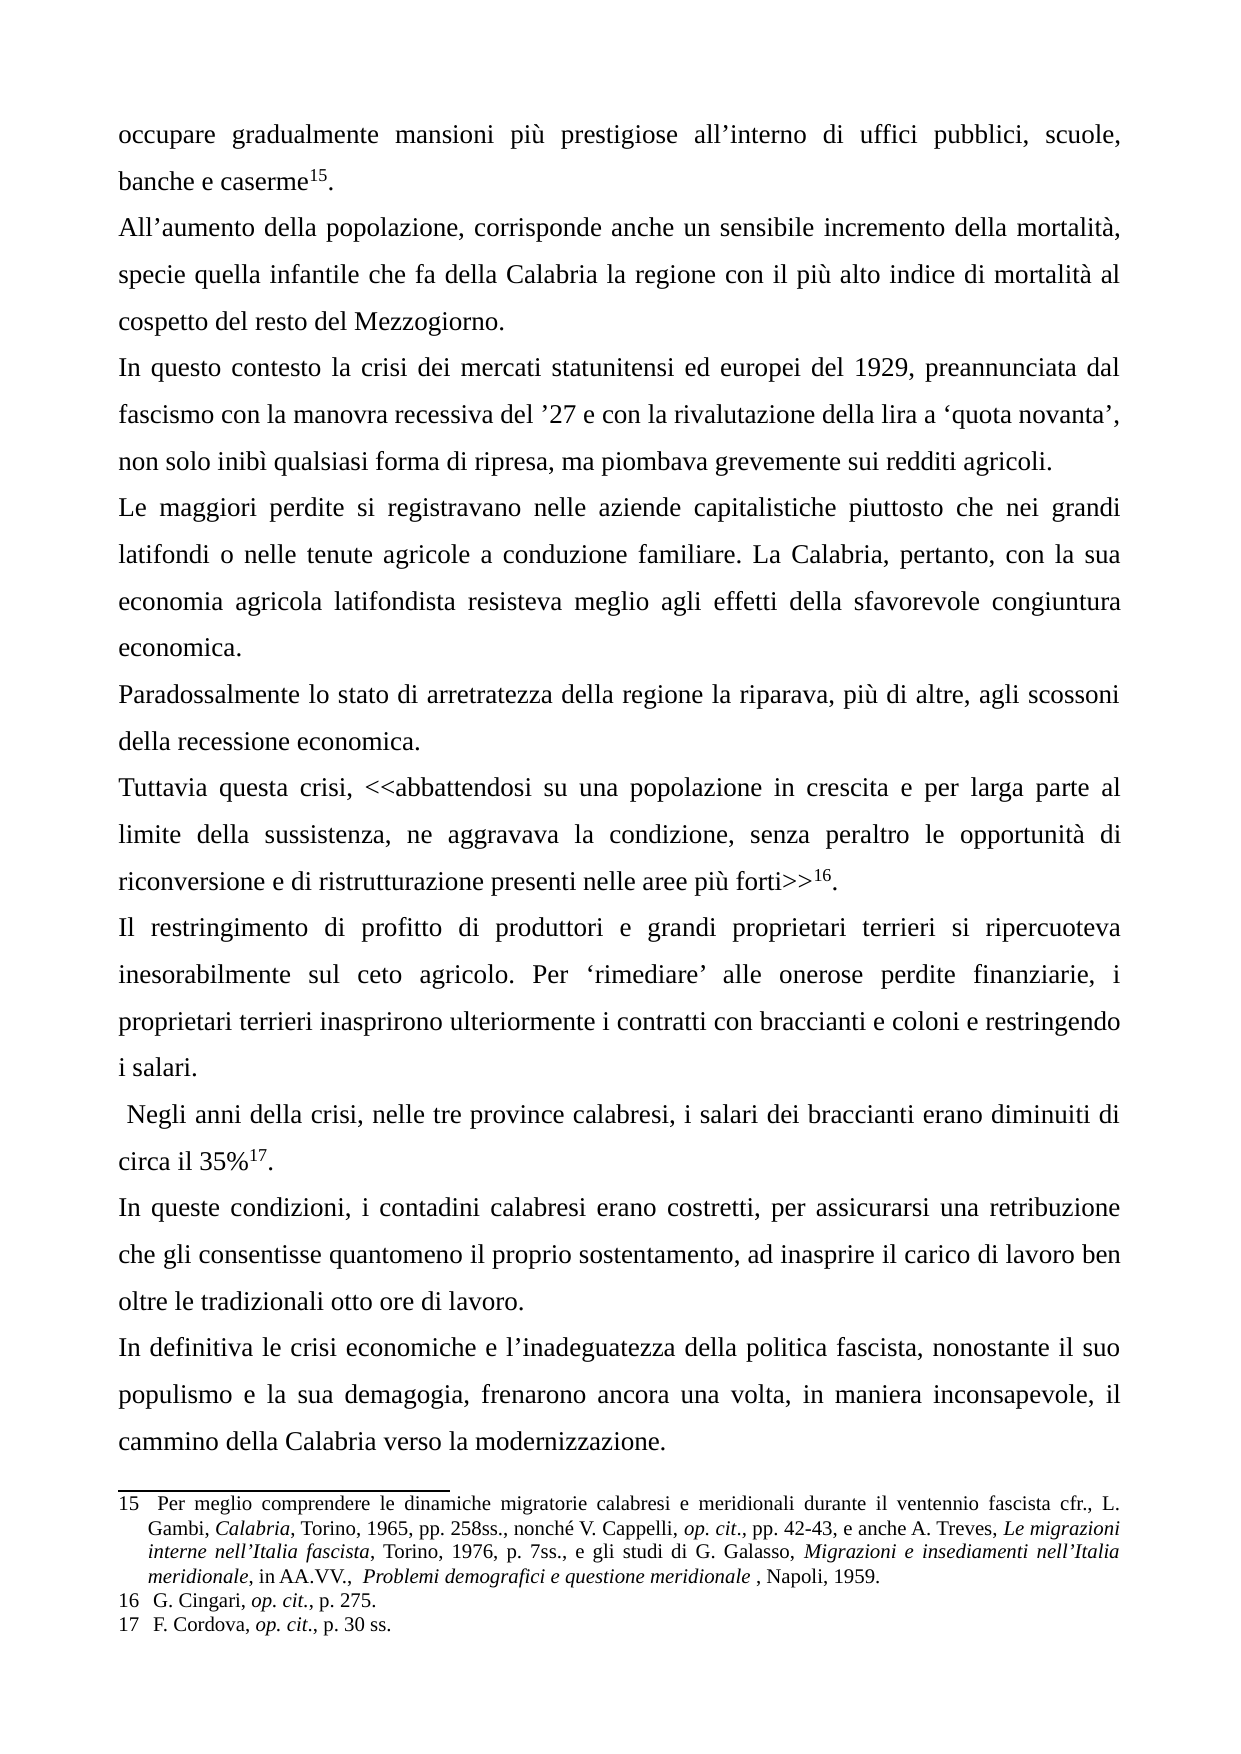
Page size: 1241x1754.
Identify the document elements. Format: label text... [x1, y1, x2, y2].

text In questo contesto la crisi dei mercati statunitensi ed europei del 1929, preannunciata dal fascismo con la manovra recessiva del ’27 e con la rivalutazione della lira a ‘quota novanta’, non solo inibì qualsiasi forma di ripresa, ma piombava grevemente sui redditi agricoli. [118, 351, 1122, 476]
text In queste condizioni, i contadini calabresi erano costretti, per assicurarsi una retribuzione che gli consentisse quantomeno il proprio sostentamento, ad inasprire il carico di lavoro ben oltre le tradizionali otto ore di lavoro. [118, 1191, 1122, 1316]
text Negli anni della crisi, nelle tre province calabresi, i salari dei braccianti erano diminuiti di circa il 35%. [118, 1098, 1122, 1176]
text Il restringimento di profitto di produttori e grandi proprietari terrieri si ripercuoteva inesorabilmente sul ceto agricolo. Per ‘rimediare’ alle onerose perdite finanziarie, i proprietari terrieri inasprirono ulteriormente i contratti con braccianti e coloni e restringendo i salari. [118, 911, 1122, 1083]
text Paradossalmente lo stato di arretratezza della regione la riparava, più di altre, agli scossoni della recessione economica. [118, 678, 1122, 756]
text Le maggiori perdite si registravano nelle aziende capitalistiche piuttosto che nei grandi latifondi o nelle tenute agricole a conduzione familiare. La Calabria, pertanto, con la sua economia agricola latifondista resisteva meglio agli effetti della sfavorevole congiuntura economica. [118, 491, 1122, 663]
text occupare gradualmente mansioni più prestigiose all’interno di uffici pubblici, scuole, banche e caserme. [118, 118, 1122, 196]
text G. Cingari, op. cit., p. 275. [118, 1588, 1122, 1612]
text All’aumento della popolazione, corrisponde anche un sensibile incremento della mortalità, specie quella infantile che fa della Calabria la regione con il più alto indice di mortalità al cospetto del resto del Mezzogiorno. [118, 211, 1122, 336]
text Per meglio comprendere le dinamiche migratorie calabresi e meridionali durante il ventennio fascista cfr., L. Gambi, Calabria, Torino, 1965, pp. 258ss., nonché V. Cappelli, op. cit., pp. 42-43, e anche A. Treves, Le migrazioni interne nell’Italia fascista, Torino, 1976, p. 7ss., e gli studi di G. Galasso, Migrazioni e insediamenti nell’Italia meridionale, in AA.VV., Problemi demografici e questione meridionale , Napoli, 1959. [118, 1491, 1122, 1588]
text F. Cordova, op. cit., p. 30 ss. [118, 1612, 1122, 1636]
text In definitiva le crisi economiche e l’inadeguatezza della politica fascista, nonostante il suo populismo e la sua demagogia, frenarono ancora una volta, in maniera inconsapevole, il cammino della Calabria verso la modernizzazione. [118, 1331, 1122, 1456]
text Tuttavia questa crisi, <<abbattendosi su una popolazione in crescita e per larga parte al limite della sussistenza, ne aggravava la condizione, senza peraltro le opportunità di riconversione e di ristrutturazione presenti nelle aree più forti>>. [118, 771, 1122, 896]
